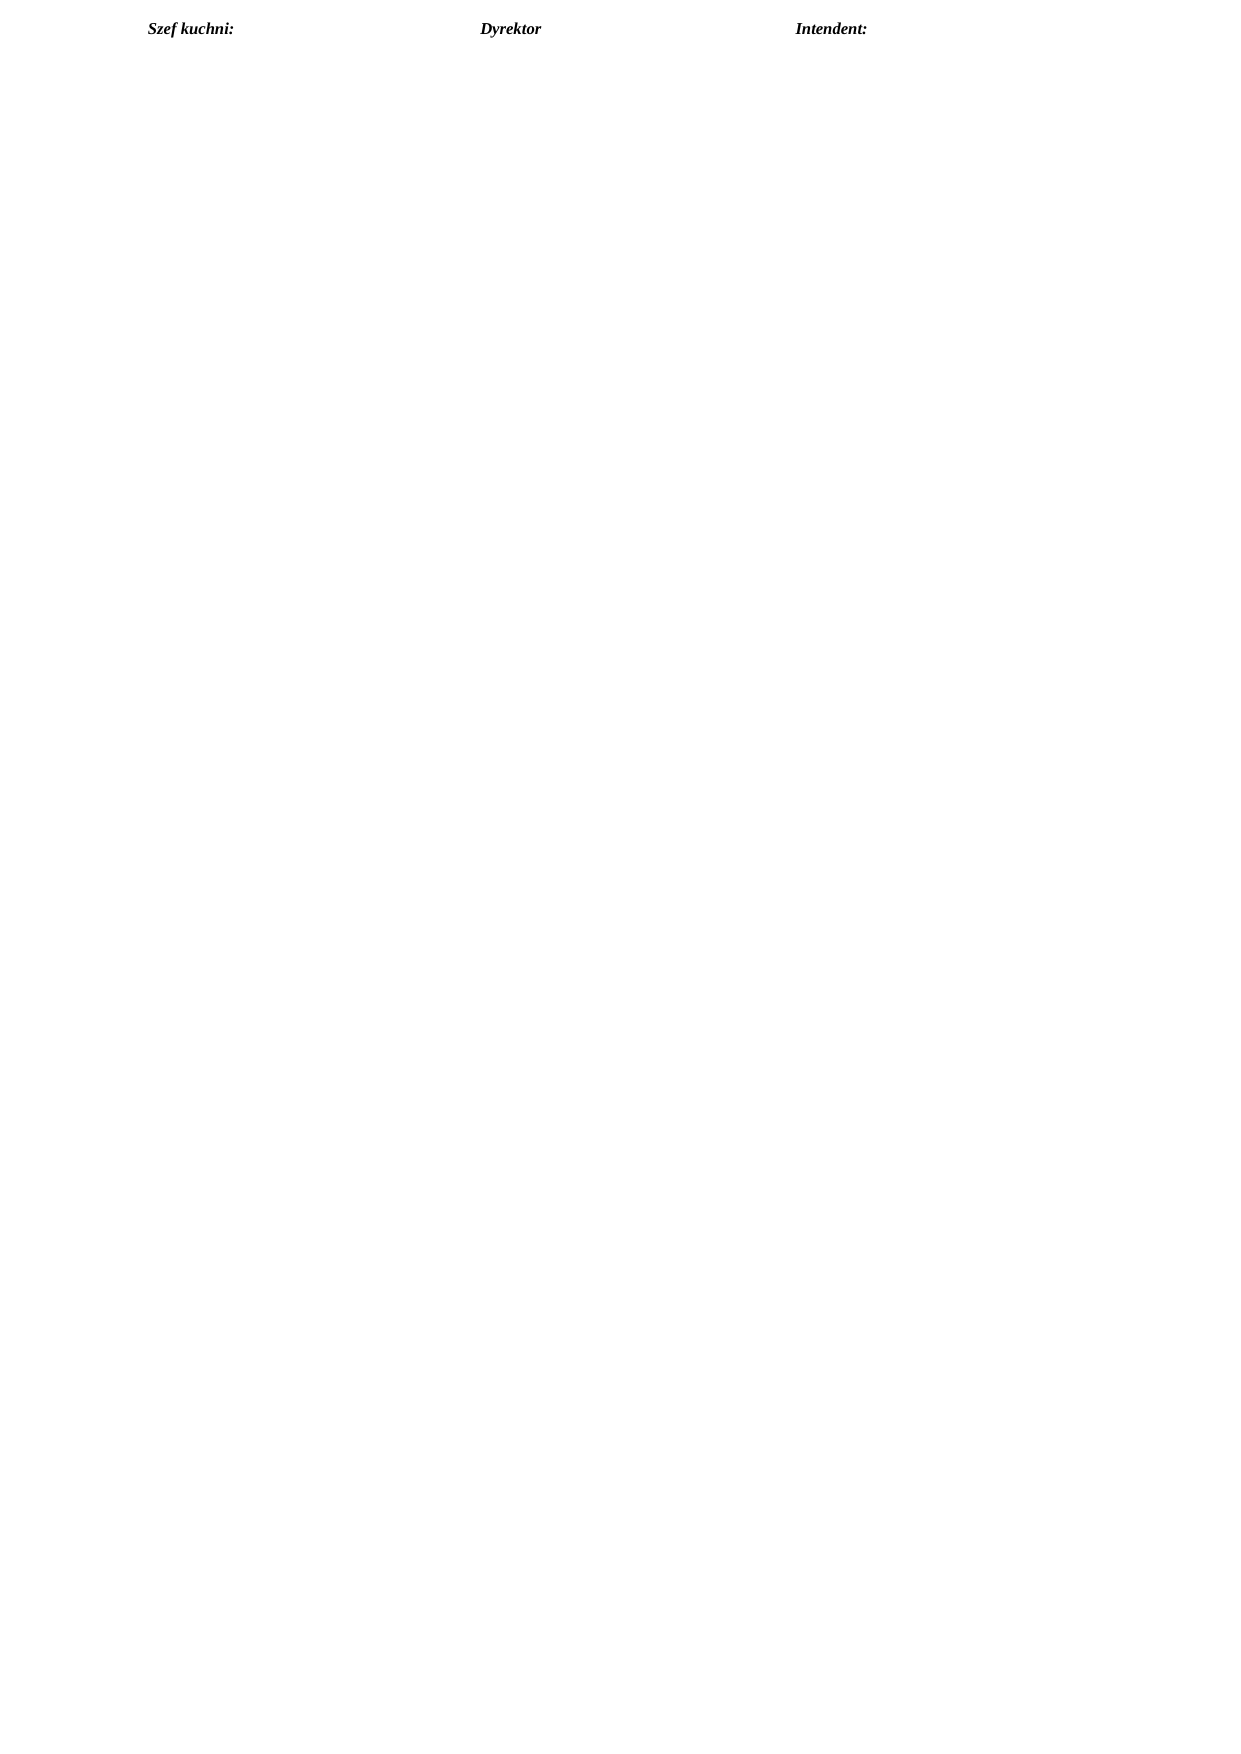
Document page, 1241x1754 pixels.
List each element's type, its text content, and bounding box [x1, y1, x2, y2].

text Szef kuchni: Dyrektor Intendent: [148, 15, 1093, 39]
